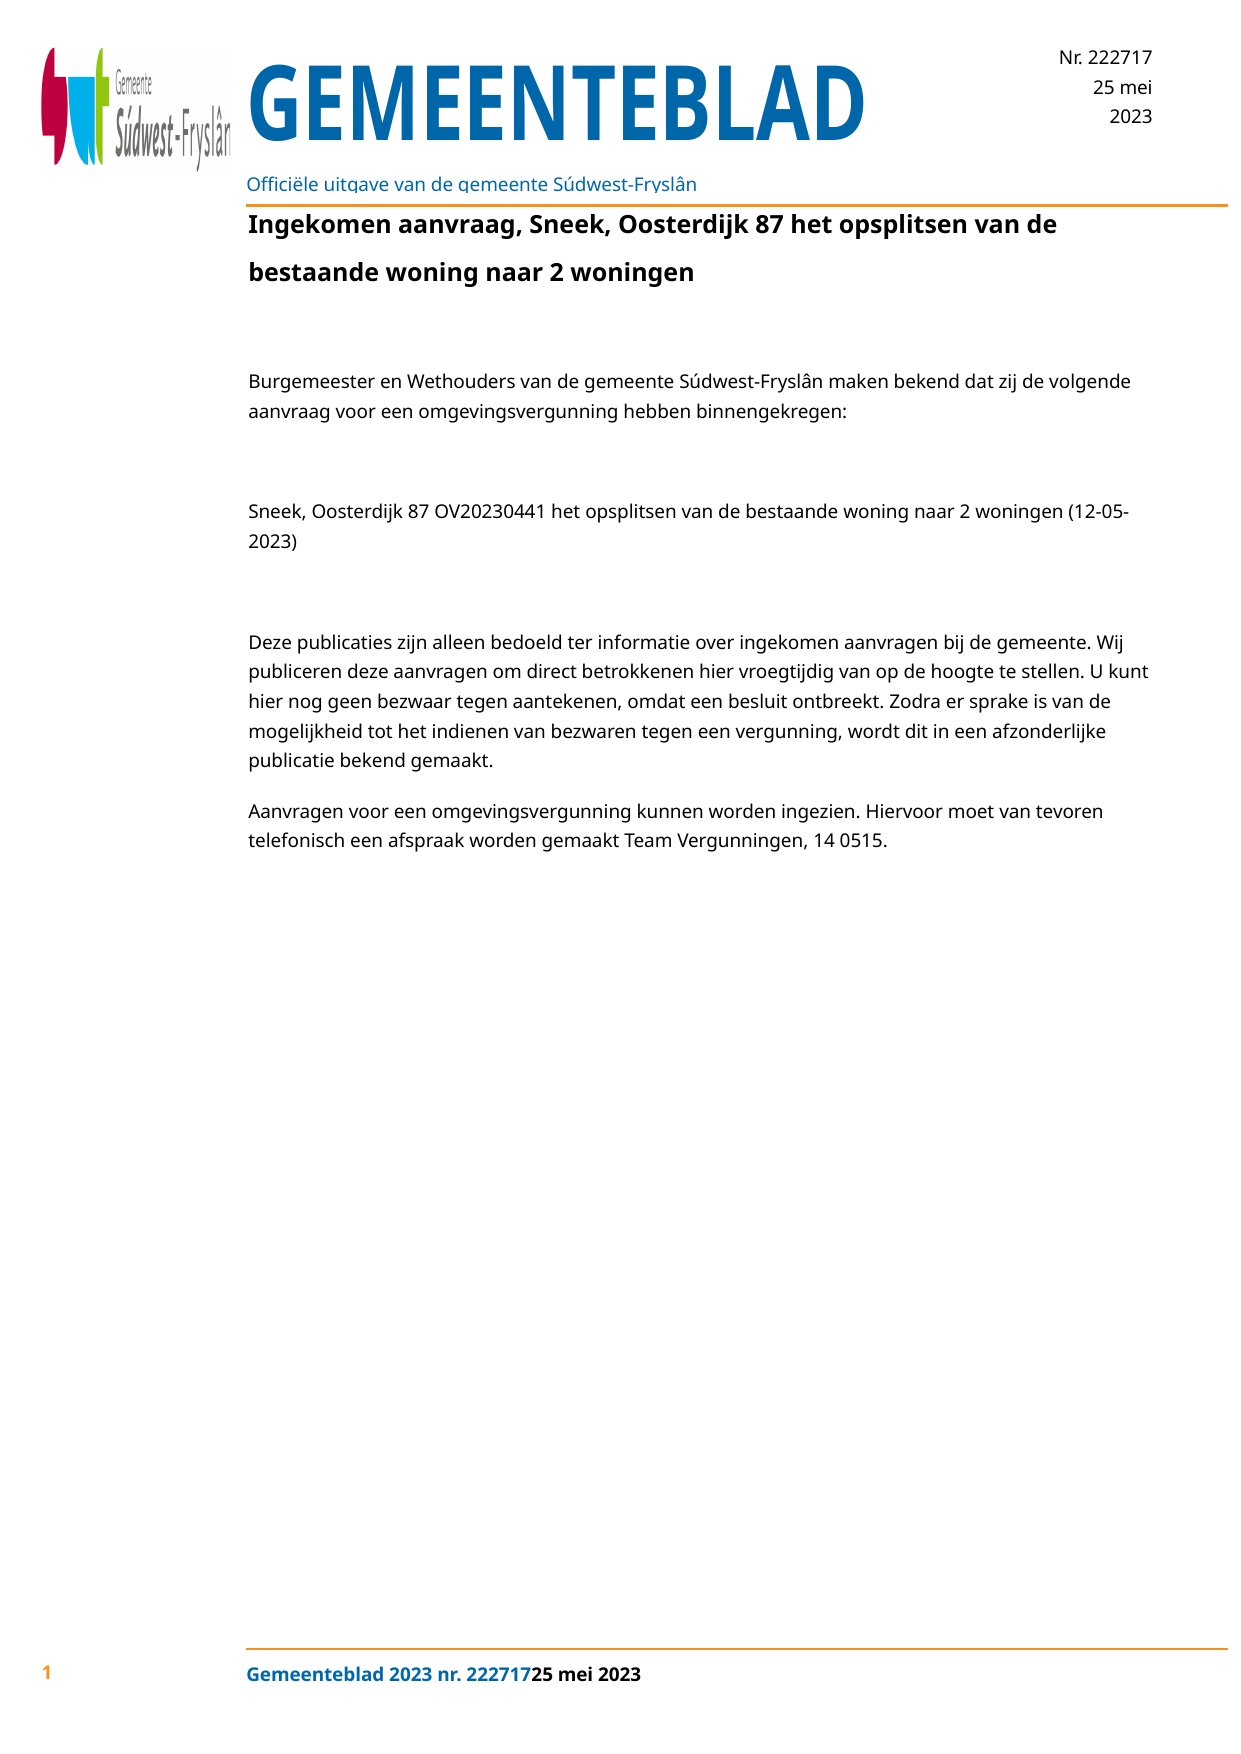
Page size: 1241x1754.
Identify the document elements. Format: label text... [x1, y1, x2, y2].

text Sneek, Oosterdijk 87 OV20230441 het opsplitsen van de bestaande woning naar 2 woningen (12-05-2023) [248, 499, 1152, 554]
text Burgemeester en Wethouders van de gemeente Súdwest-Fryslân maken bekend dat zij de volgende aanvraag voor een omgevingsvergunning hebben binnengekregen: [248, 368, 1152, 424]
text Ingekomen aanvraag, Sneek, Oosterdijk 87 het opsplitsen van de bestaande woning naar 2 woningen [248, 207, 1152, 288]
text Aanvragen voor een omgevingsvergunning kunnen worden ingezien. Hiervoor moet van tevoren telefonisch een afspraak worden gemaakt Team Vergunningen, 14 0515. [248, 798, 1152, 853]
text Deze publicaties zijn alleen bedoeld ter informatie over ingekomen aanvragen bij de gemeente. Wij publiceren deze aanvragen om direct betrokkenen hier vroegtijdig van op de hoogte te stellen. U kunt hier nog geen bezwaar tegen aantekenen, omdat een besluit ontbreekt. Zodra er sprake is van de mogelijkheid tot het indienen van bezwaren tegen een vergunning, wordt dit in een afzonderlijke publicatie bekend gemaakt. [248, 629, 1152, 773]
picture [41, 47, 231, 172]
